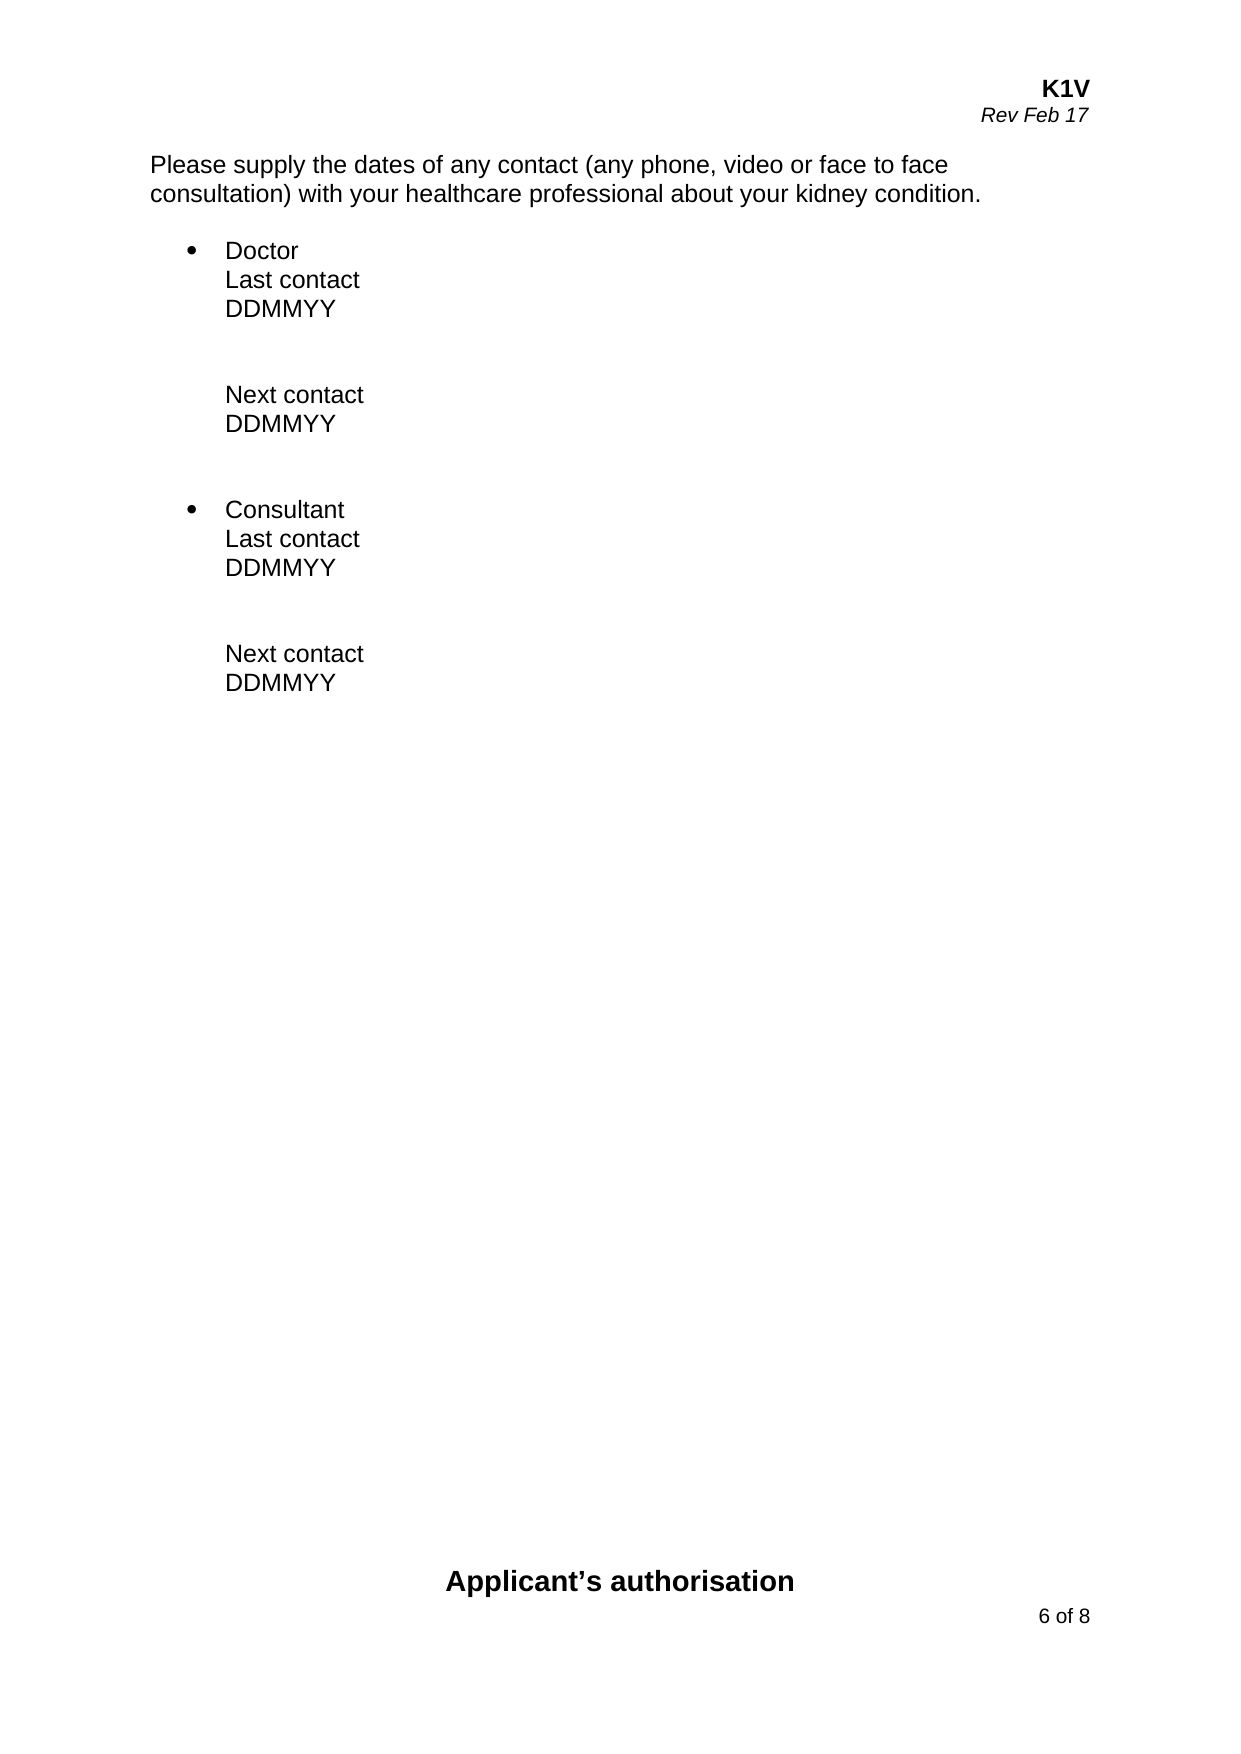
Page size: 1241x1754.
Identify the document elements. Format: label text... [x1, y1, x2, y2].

text DDMMYY [225, 553, 1090, 581]
text DDMMYY [225, 409, 1090, 438]
text Next contact [225, 639, 1090, 668]
text Applicant’s authorisation [150, 1564, 1090, 1597]
text Last contact [225, 265, 1090, 294]
list Consultant [187, 495, 1090, 524]
text Please supply the dates of any contact (any phone, video or face to face consultation) with your healthcare professional about your kidney condition. [150, 150, 1090, 207]
list Doctor [187, 236, 1090, 265]
text Last contact [225, 524, 1090, 553]
text Next contact [225, 380, 1090, 409]
text DDMMYY [225, 294, 1090, 323]
text DDMMYY [225, 668, 1090, 696]
